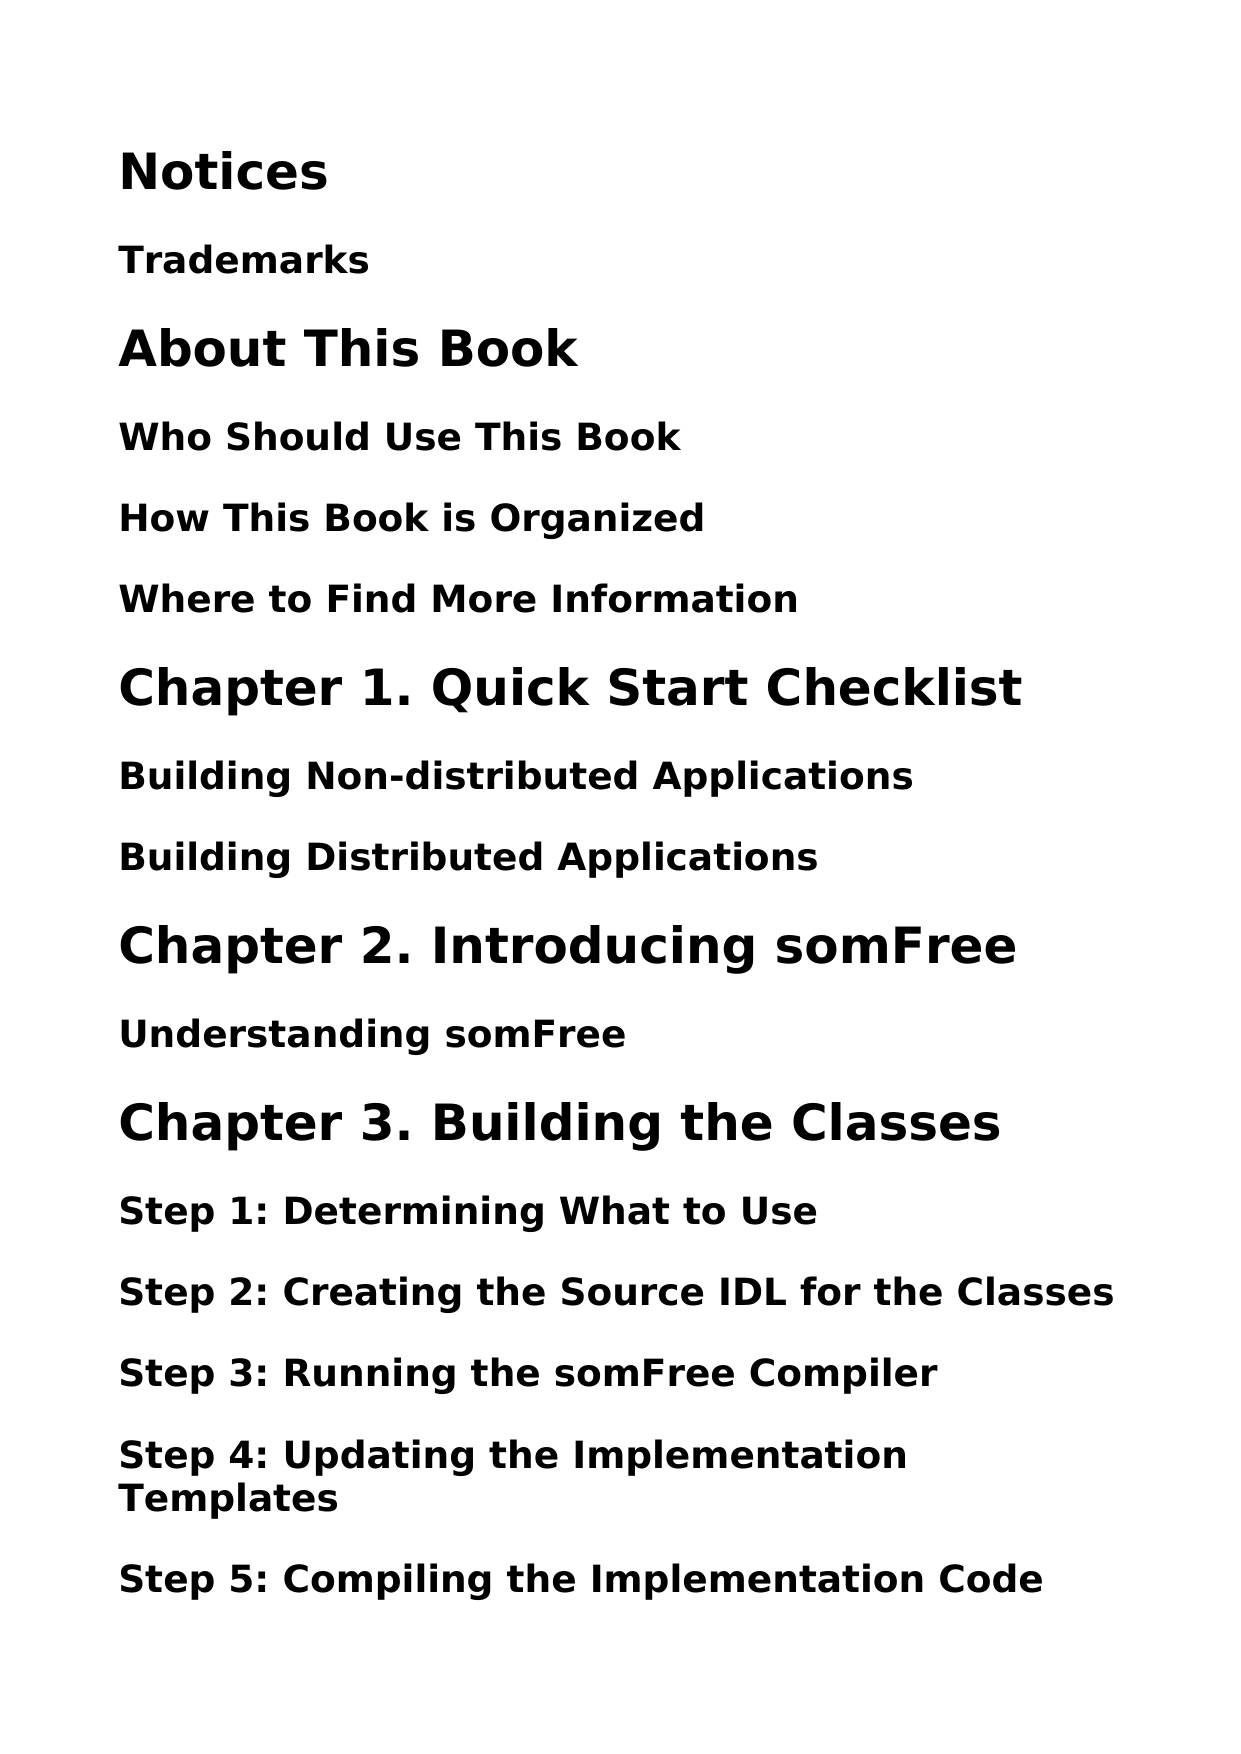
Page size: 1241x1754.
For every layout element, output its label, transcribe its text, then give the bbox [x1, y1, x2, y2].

subtitle Understanding somFree [118, 1013, 1122, 1057]
subtitle Who Should Use This Book [118, 416, 1122, 459]
subtitle Step 4: Updating the Implementation Templates [118, 1433, 1122, 1521]
subtitle Chapter 2. Introducing somFree [118, 917, 1122, 975]
subtitle Step 2: Creating the Source IDL for the Classes [118, 1271, 1122, 1314]
subtitle Step 1: Determining What to Use [118, 1190, 1122, 1233]
subtitle Building Distributed Applications [118, 836, 1122, 880]
subtitle Notices [118, 143, 1122, 201]
subtitle How This Book is Organized [118, 497, 1122, 541]
subtitle Building Non-distributed Applications [118, 755, 1122, 798]
subtitle Chapter 1. Quick Start Checklist [118, 659, 1122, 717]
subtitle Step 3: Running the somFree Compiler [118, 1352, 1122, 1396]
subtitle Trademarks [118, 239, 1122, 282]
subtitle Chapter 3. Building the Classes [118, 1094, 1122, 1152]
subtitle Step 5: Compiling the Implementation Code [118, 1558, 1122, 1602]
subtitle Where to Find More Information [118, 578, 1122, 622]
subtitle About This Book [118, 320, 1122, 378]
